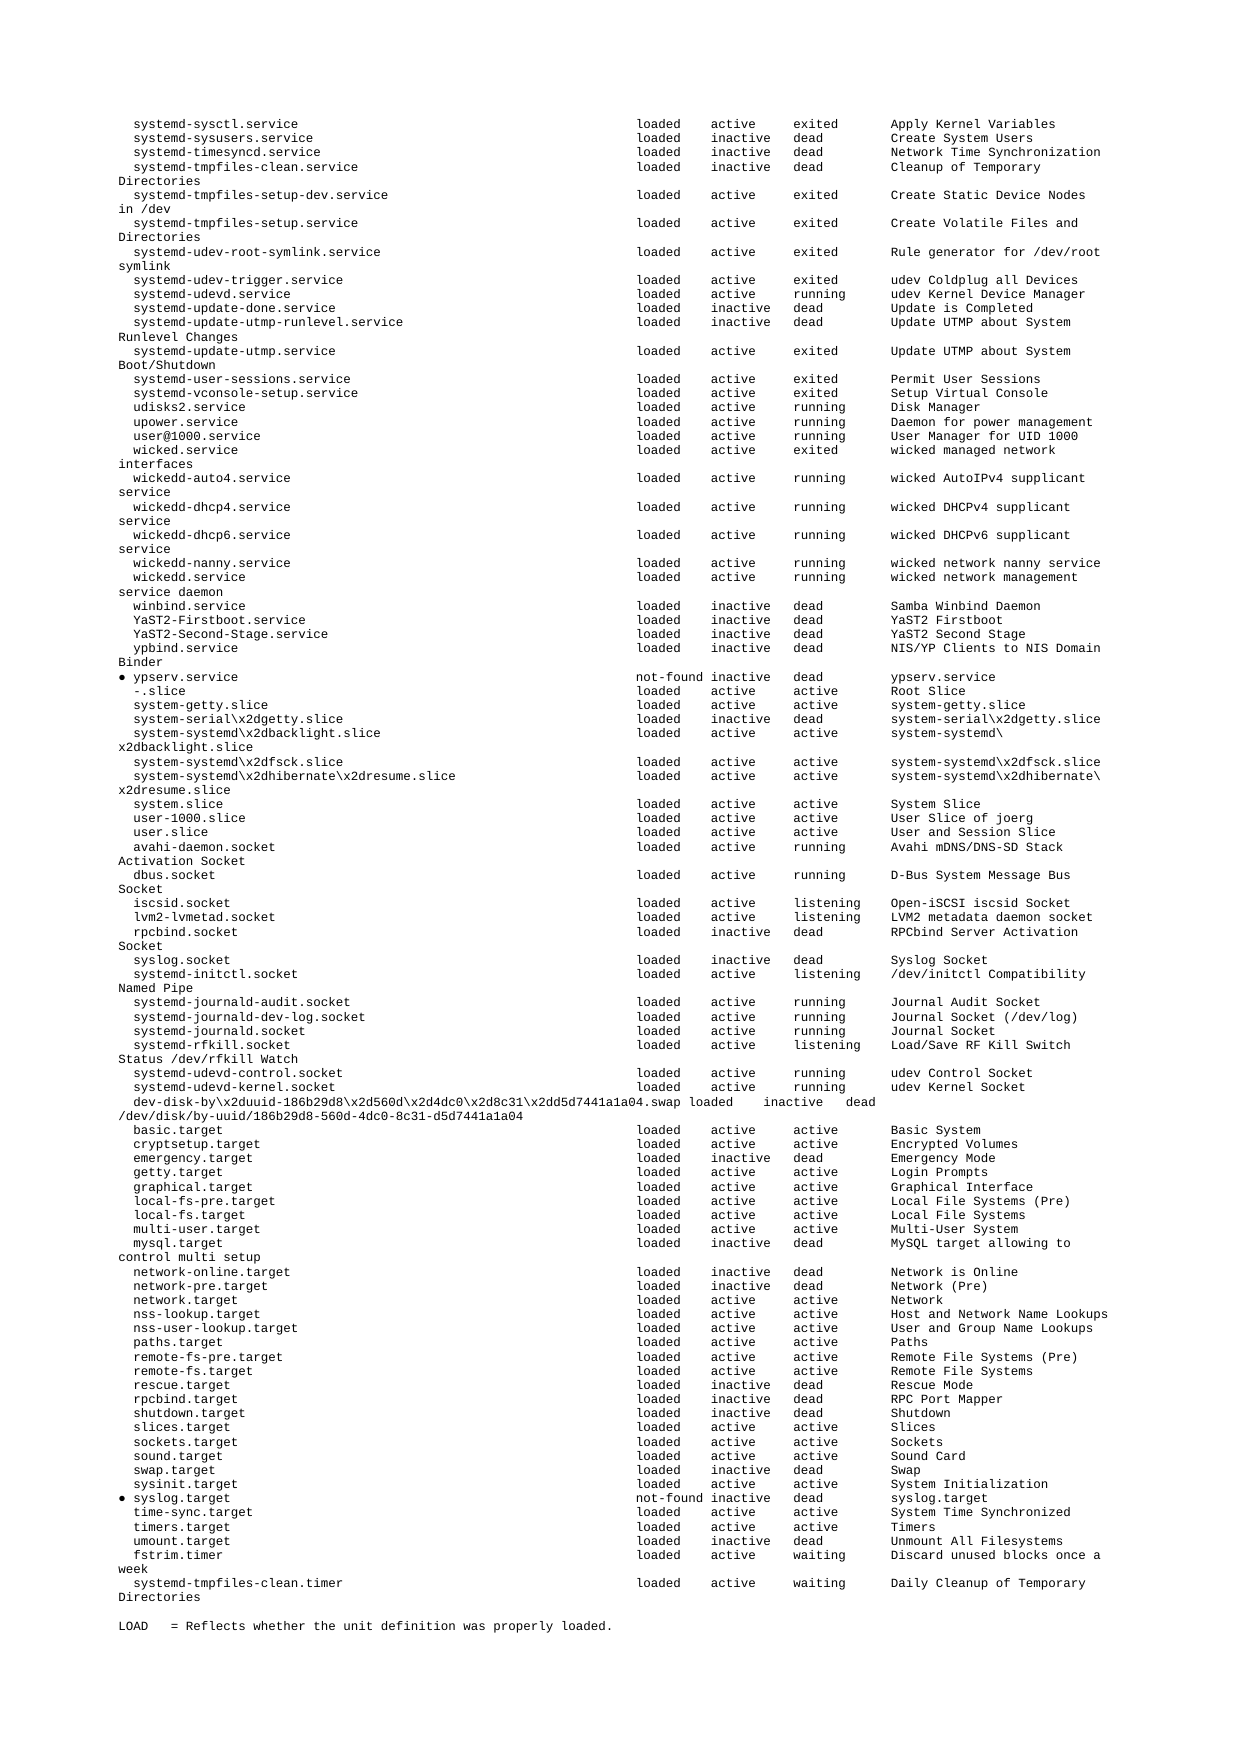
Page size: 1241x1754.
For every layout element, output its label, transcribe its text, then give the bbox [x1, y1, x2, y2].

text timers.target loaded active active Timers [118, 1521, 1122, 1535]
text system-systemd\x2dhibernate\x2dresume.slice loaded active active system-systemd\x2dhibernate\x2dresume.slice [118, 770, 1122, 798]
text YaST2-Second-Stage.service loaded inactive dead YaST2 Second Stage [118, 628, 1122, 642]
text systemd-udev-root-symlink.service loaded active exited Rule generator for /dev/root symlink [118, 246, 1122, 274]
text basic.target loaded active active Basic System [118, 1124, 1122, 1138]
text ● syslog.target not-found inactive dead syslog.target [118, 1492, 1122, 1506]
text sound.target loaded active active Sound Card [118, 1450, 1122, 1464]
text remote-fs.target loaded active active Remote File Systems [118, 1365, 1122, 1379]
text avahi-daemon.socket loaded active running Avahi mDNS/DNS-SD Stack Activation Socket [118, 841, 1122, 869]
text systemd-user-sessions.service loaded active exited Permit User Sessions [118, 373, 1122, 387]
text systemd-tmpfiles-setup.service loaded active exited Create Volatile Files and Directories [118, 217, 1122, 246]
text dev-disk-by\x2duuid-186b29d8\x2d560d\x2d4dc0\x2d8c31\x2dd5d7441a1a04.swap loaded inactive dead /dev/disk/by-uuid/186b29d8-560d-4dc0-8c31-d5d7441a1a04 [118, 1096, 1122, 1124]
text systemd-sysctl.service loaded active exited Apply Kernel Variables [118, 118, 1122, 132]
text multi-user.target loaded active active Multi-User System [118, 1223, 1122, 1237]
text paths.target loaded active active Paths [118, 1336, 1122, 1351]
text YaST2-Firstboot.service loaded inactive dead YaST2 Firstboot [118, 614, 1122, 628]
text user.slice loaded active active User and Session Slice [118, 826, 1122, 841]
text syslog.socket loaded inactive dead Syslog Socket [118, 954, 1122, 968]
text shutdown.target loaded inactive dead Shutdown [118, 1407, 1122, 1421]
text swap.target loaded inactive dead Swap [118, 1464, 1122, 1478]
text emergency.target loaded inactive dead Emergency Mode [118, 1152, 1122, 1166]
text wickedd-dhcp6.service loaded active running wicked DHCPv6 supplicant service [118, 529, 1122, 557]
text wickedd.service loaded active running wicked network management service daemon [118, 571, 1122, 600]
text systemd-udevd-control.socket loaded active running udev Control Socket [118, 1067, 1122, 1081]
text systemd-update-utmp.service loaded active exited Update UTMP about System Boot/Shutdown [118, 345, 1122, 373]
text user@1000.service loaded active running User Manager for UID 1000 [118, 430, 1122, 444]
text local-fs-pre.target loaded active active Local File Systems (Pre) [118, 1195, 1122, 1209]
text systemd-udevd-kernel.socket loaded active running udev Kernel Socket [118, 1081, 1122, 1096]
text sysinit.target loaded active active System Initialization [118, 1478, 1122, 1492]
text systemd-tmpfiles-setup-dev.service loaded active exited Create Static Device Nodes in /dev [118, 189, 1122, 217]
text systemd-udevd.service loaded active running udev Kernel Device Manager [118, 288, 1122, 302]
text systemd-initctl.socket loaded active listening /dev/initctl Compatibility Named Pipe [118, 968, 1122, 996]
text system-systemd\x2dfsck.slice loaded active active system-systemd\x2dfsck.slice [118, 756, 1122, 770]
text systemd-tmpfiles-clean.timer loaded active waiting Daily Cleanup of Temporary Directories [118, 1577, 1122, 1606]
text lvm2-lvmetad.socket loaded active listening LVM2 metadata daemon socket [118, 911, 1122, 926]
text systemd-udev-trigger.service loaded active exited udev Coldplug all Devices [118, 274, 1122, 288]
text systemd-vconsole-setup.service loaded active exited Setup Virtual Console [118, 387, 1122, 401]
text iscsid.socket loaded active listening Open-iSCSI iscsid Socket [118, 897, 1122, 911]
text wickedd-nanny.service loaded active running wicked network nanny service [118, 557, 1122, 571]
text system-systemd\x2dbacklight.slice loaded active active system-systemd\x2dbacklight.slice [118, 727, 1122, 756]
text network-online.target loaded inactive dead Network is Online [118, 1266, 1122, 1280]
text systemd-sysusers.service loaded inactive dead Create System Users [118, 132, 1122, 146]
text remote-fs-pre.target loaded active active Remote File Systems (Pre) [118, 1351, 1122, 1365]
text systemd-update-done.service loaded inactive dead Update is Completed [118, 302, 1122, 316]
text systemd-tmpfiles-clean.service loaded inactive dead Cleanup of Temporary Directories [118, 161, 1122, 189]
text systemd-timesyncd.service loaded inactive dead Network Time Synchronization [118, 146, 1122, 161]
text sockets.target loaded active active Sockets [118, 1436, 1122, 1450]
text mysql.target loaded inactive dead MySQL target allowing to control multi setup [118, 1237, 1122, 1266]
text time-sync.target loaded active active System Time Synchronized [118, 1506, 1122, 1521]
text udisks2.service loaded active running Disk Manager [118, 401, 1122, 416]
text systemd-journald.socket loaded active running Journal Socket [118, 1025, 1122, 1039]
text wickedd-dhcp4.service loaded active running wicked DHCPv4 supplicant service [118, 501, 1122, 529]
text systemd-journald-audit.socket loaded active running Journal Audit Socket [118, 996, 1122, 1011]
text systemd-journald-dev-log.socket loaded active running Journal Socket (/dev/log) [118, 1011, 1122, 1025]
text ypbind.service loaded inactive dead NIS/YP Clients to NIS Domain Binder [118, 642, 1122, 671]
text ● ypserv.service not-found inactive dead ypserv.service [118, 671, 1122, 685]
text umount.target loaded inactive dead Unmount All Filesystems [118, 1535, 1122, 1549]
text dbus.socket loaded active running D-Bus System Message Bus Socket [118, 869, 1122, 897]
text graphical.target loaded active active Graphical Interface [118, 1181, 1122, 1195]
text systemd-rfkill.socket loaded active listening Load/Save RF Kill Switch Status /dev/rfkill Watch [118, 1039, 1122, 1067]
text wicked.service loaded active exited wicked managed network interfaces [118, 444, 1122, 472]
text winbind.service loaded inactive dead Samba Winbind Daemon [118, 600, 1122, 614]
text rpcbind.socket loaded inactive dead RPCbind Server Activation Socket [118, 926, 1122, 954]
text upower.service loaded active running Daemon for power management [118, 416, 1122, 430]
text system.slice loaded active active System Slice [118, 798, 1122, 812]
text wickedd-auto4.service loaded active running wicked AutoIPv4 supplicant service [118, 472, 1122, 501]
text network-pre.target loaded inactive dead Network (Pre) [118, 1280, 1122, 1294]
text getty.target loaded active active Login Prompts [118, 1166, 1122, 1181]
text LOAD = Reflects whether the unit definition was properly loaded. [118, 1620, 1122, 1634]
text systemd-update-utmp-runlevel.service loaded inactive dead Update UTMP about System Runlevel Changes [118, 316, 1122, 345]
text system-getty.slice loaded active active system-getty.slice [118, 699, 1122, 713]
text local-fs.target loaded active active Local File Systems [118, 1209, 1122, 1223]
text cryptsetup.target loaded active active Encrypted Volumes [118, 1138, 1122, 1152]
text nss-user-lookup.target loaded active active User and Group Name Lookups [118, 1322, 1122, 1336]
text rpcbind.target loaded inactive dead RPC Port Mapper [118, 1393, 1122, 1407]
text user-1000.slice loaded active active User Slice of joerg [118, 812, 1122, 826]
text system-serial\x2dgetty.slice loaded inactive dead system-serial\x2dgetty.slice [118, 713, 1122, 727]
text rescue.target loaded inactive dead Rescue Mode [118, 1379, 1122, 1393]
text fstrim.timer loaded active waiting Discard unused blocks once a week [118, 1549, 1122, 1577]
text -.slice loaded active active Root Slice [118, 685, 1122, 699]
text network.target loaded active active Network [118, 1294, 1122, 1308]
text nss-lookup.target loaded active active Host and Network Name Lookups [118, 1308, 1122, 1322]
text slices.target loaded active active Slices [118, 1421, 1122, 1436]
